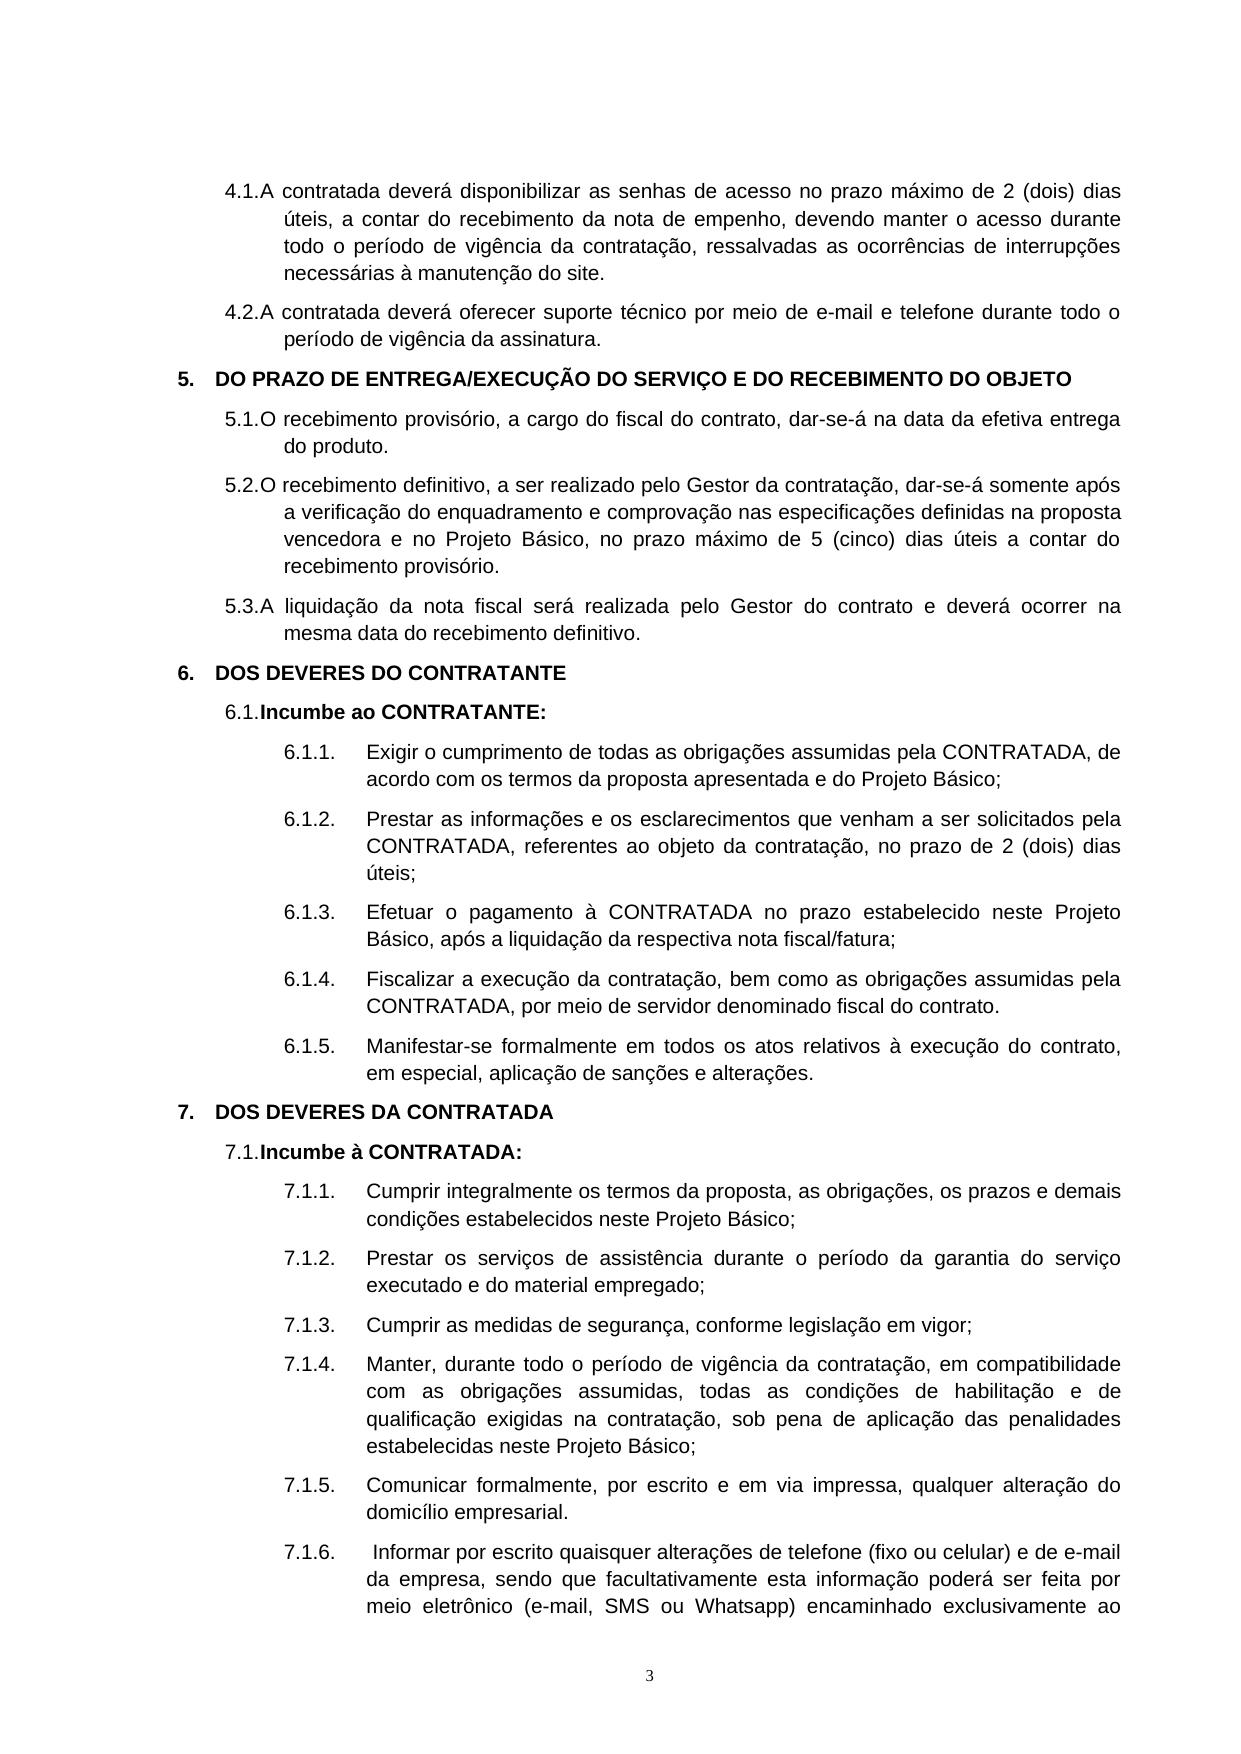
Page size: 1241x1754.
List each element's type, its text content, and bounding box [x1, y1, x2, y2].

list Cumprir integralmente os termos da proposta, as obrigações, os prazos e demais condições estabelecidos neste Projeto Básico; [283, 1177, 1122, 1231]
list Comunicar formalmente, por escrito e em via impressa, qualquer alteração do domicílio empresarial. [283, 1471, 1122, 1525]
list O recebimento provisório, a cargo do fiscal do contrato, dar-se-á na data da efetiva entrega do produto. [224, 404, 1122, 458]
list Incumbe à CONTRATADA: [224, 1138, 1122, 1165]
list A contratada deverá disponibilizar as senhas de acesso no prazo máximo de 2 (dois) dias úteis, a contar do recebimento da nota de empenho, devendo manter o acesso durante todo o período de vigência da contratação, ressalvadas as ocorrências de interrupções necessárias à manutenção do site. [224, 177, 1122, 286]
list Incumbe ao CONTRATANTE: [224, 698, 1122, 725]
list Fiscalizar a execução da contratação, bem como as obrigações assumidas pela CONTRATADA, por meio de servidor denominado fiscal do contrato. [283, 965, 1122, 1019]
list Manifestar-se formalmente em todos os atos relativos à execução do contrato, em especial, aplicação de sanções e alterações. [283, 1031, 1122, 1086]
list DOS DEVERES DO CONTRATANTE [177, 658, 1122, 686]
list Cumprir as medidas de segurança, conforme legislação em vigor; [283, 1311, 1122, 1338]
list O recebimento definitivo, a ser realizado pelo Gestor da contratação, dar-se-á somente após a verificação do enquadramento e comprovação nas especificações definidas na proposta vencedora e no Projeto Básico, no prazo máximo de 5 (cinco) dias úteis a contar do recebimento provisório. [224, 471, 1122, 579]
list Prestar as informações e os esclarecimentos que venham a ser solicitados pela CONTRATADA, referentes ao objeto da contratação, no prazo de 2 (dois) dias úteis; [283, 804, 1122, 886]
list A contratada deverá oferecer suporte técnico por meio de e-mail e telefone durante todo o período de vigência da assinatura. [224, 298, 1122, 352]
list DOS DEVERES DA CONTRATADA [177, 1098, 1122, 1125]
list Manter, durante todo o período de vigência da contratação, em compatibilidade com as obrigações assumidas, todas as condições de habilitação e de qualificação exigidas na contratação, sob pena de aplicação das penalidades estabelecidas neste Projeto Básico; [283, 1350, 1122, 1458]
list DO PRAZO DE ENTREGA/EXECUÇÃO DO SERVIÇO E DO RECEBIMENTO DO OBJETO [177, 365, 1122, 392]
list Exigir o cumprimento de todas as obrigações assumidas pela CONTRATADA, de acordo com os termos da proposta apresentada e do Projeto Básico; [283, 738, 1122, 792]
list Efetuar o pagamento à CONTRATADA no prazo estabelecido neste Projeto Básico, após a liquidação da respectiva nota fiscal/fatura; [283, 898, 1122, 952]
list Informar por escrito quaisquer alterações de telefone (fixo ou celular) e de e-mail da empresa, sendo que facultativamente esta informação poderá ser feita por meio eletrônico (e-mail, SMS ou Whatsapp) encaminhado exclusivamente ao [283, 1538, 1122, 1619]
list Prestar os serviços de assistência durante o período da garantia do serviço executado e do material empregado; [283, 1244, 1122, 1298]
list A liquidação da nota fiscal será realizada pelo Gestor do contrato e deverá ocorrer na mesma data do recebimento definitivo. [224, 592, 1122, 646]
